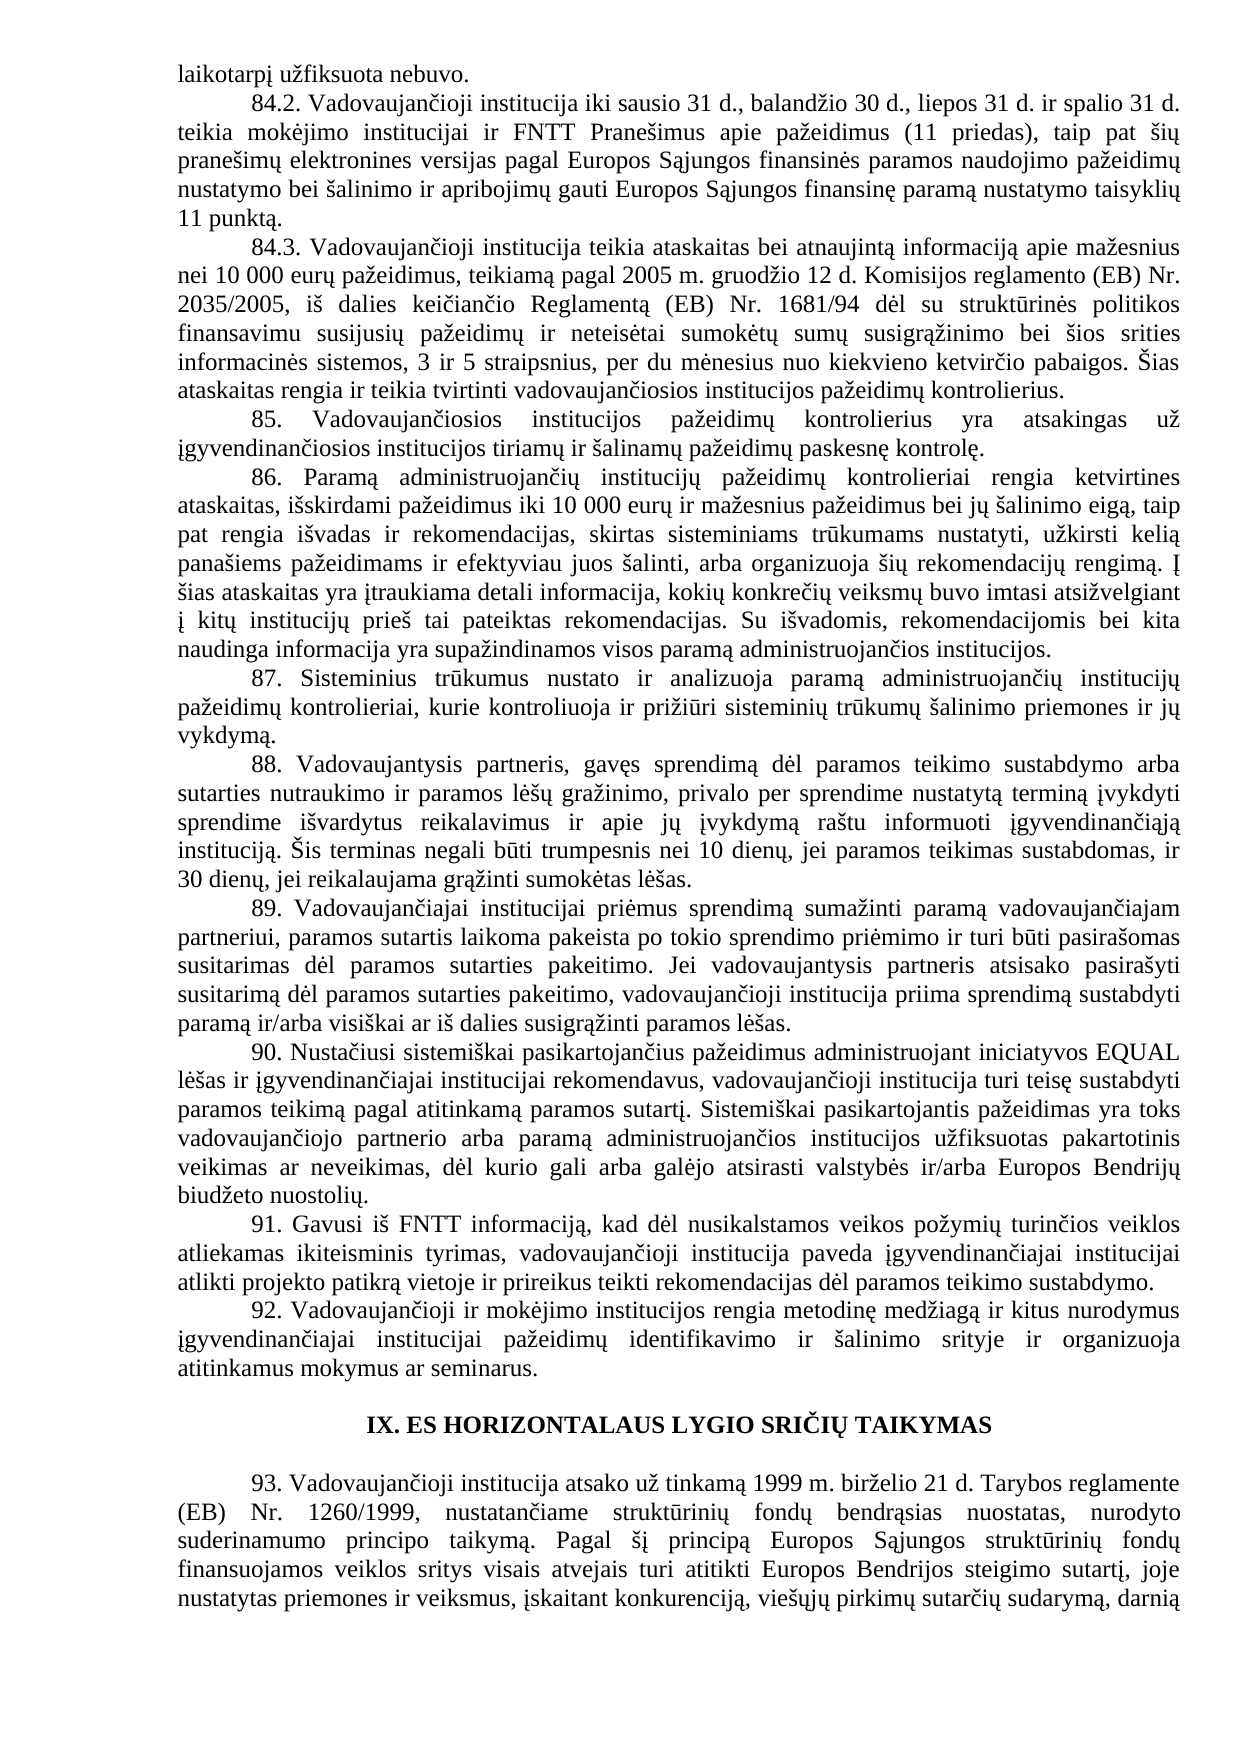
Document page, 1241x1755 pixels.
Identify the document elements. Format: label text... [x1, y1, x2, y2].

text IX. ES HORIZONTALAUS LYGIO SRIČIŲ TAIKYMAS [177, 1410, 1181, 1439]
text 93. Vadovaujančioji institucija atsako už tinkamą 1999 m. birželio 21 d. Tarybos reglamente (EB) Nr. 1260/1999, nustatančiame struktūrinių fondų bendrąsias nuostatas, nurodyto suderinamumo principo taikymą. Pagal šį principą Europos Sąjungos struktūrinių fondų finansuojamos veiklos sritys visais atvejais turi atitikti Europos Bendrijos steigimo sutartį, joje nustatytas priemones ir veiksmus, įskaitant konkurenciją, viešųjų pirkimų sutarčių sudarymą, darnią [177, 1468, 1181, 1612]
text 85. Vadovaujančiosios institucijos pažeidimų kontrolierius yra atsakingas už įgyvendinančiosios institucijos tiriamų ir šalinamų pažeidimų paskesnę kontrolę. [177, 404, 1181, 462]
text 91. Gavusi iš FNTT informaciją, kad dėl nusikalstamos veikos požymių turinčios veiklos atliekamas ikiteisminis tyrimas, vadovaujančioji institucija paveda įgyvendinančiajai institucijai atlikti projekto patikrą vietoje ir prireikus teikti rekomendacijas dėl paramos teikimo sustabdymo. [177, 1209, 1181, 1295]
text laikotarpį užfiksuota nebuvo. [177, 59, 1181, 88]
text 87. Sisteminius trūkumus nustato ir analizuoja paramą administruojančių institucijų pažeidimų kontrolieriai, kurie kontroliuoja ir prižiūri sisteminių trūkumų šalinimo priemones ir jų vykdymą. [177, 663, 1181, 749]
text 89. Vadovaujančiajai institucijai priėmus sprendimą sumažinti paramą vadovaujančiajam partneriui, paramos sutartis laikoma pakeista po tokio sprendimo priėmimo ir turi būti pasirašomas susitarimas dėl paramos sutarties pakeitimo. Jei vadovaujantysis partneris atsisako pasirašyti susitarimą dėl paramos sutarties pakeitimo, vadovaujančioji institucija priima sprendimą sustabdyti paramą ir/arba visiškai ar iš dalies susigrąžinti paramos lėšas. [177, 893, 1181, 1037]
text 92. Vadovaujančioji ir mokėjimo institucijos rengia metodinę medžiagą ir kitus nurodymus įgyvendinančiajai institucijai pažeidimų identifikavimo ir šalinimo srityje ir organizuoja atitinkamus mokymus ar seminarus. [177, 1295, 1181, 1382]
text 90. Nustačiusi sistemiškai pasikartojančius pažeidimus administruojant iniciatyvos EQUAL lėšas ir įgyvendinančiajai institucijai rekomendavus, vadovaujančioji institucija turi teisę sustabdyti paramos teikimą pagal atitinkamą paramos sutartį. Sistemiškai pasikartojantis pažeidimas yra toks vadovaujančiojo partnerio arba paramą administruojančios institucijos užfiksuotas pakartotinis veikimas ar neveikimas, dėl kurio gali arba galėjo atsirasti valstybės ir/arba Europos Bendrijų biudžeto nuostolių. [177, 1037, 1181, 1209]
text 86. Paramą administruojančių institucijų pažeidimų kontrolieriai rengia ketvirtines ataskaitas, išskirdami pažeidimus iki 10 000 eurų ir mažesnius pažeidimus bei jų šalinimo eigą, taip pat rengia išvadas ir rekomendacijas, skirtas sisteminiams trūkumams nustatyti, užkirsti kelią panašiems pažeidimams ir efektyviau juos šalinti, arba organizuoja šių rekomendacijų rengimą. Į šias ataskaitas yra įtraukiama detali informacija, kokių konkrečių veiksmų buvo imtasi atsižvelgiant į kitų institucijų prieš tai pateiktas rekomendacijas. Su išvadomis, rekomendacijomis bei kita naudinga informacija yra supažindinamos visos paramą administruojančios institucijos. [177, 462, 1181, 663]
text 84.3. Vadovaujančioji institucija teikia ataskaitas bei atnaujintą informaciją apie mažesnius nei 10 000 eurų pažeidimus, teikiamą pagal 2005 m. gruodžio 12 d. Komisijos reglamento (EB) Nr. 2035/2005, iš dalies keičiančio Reglamentą (EB) Nr. 1681/94 dėl su struktūrinės politikos finansavimu susijusių pažeidimų ir neteisėtai sumokėtų sumų susigrąžinimo bei šios srities informacinės sistemos, 3 ir 5 straipsnius, per du mėnesius nuo kiekvieno ketvirčio pabaigos. Šias ataskaitas rengia ir teikia tvirtinti vadovaujančiosios institucijos pažeidimų kontrolierius. [177, 232, 1181, 404]
text 88. Vadovaujantysis partneris, gavęs sprendimą dėl paramos teikimo sustabdymo arba sutarties nutraukimo ir paramos lėšų gražinimo, privalo per sprendime nustatytą terminą įvykdyti sprendime išvardytus reikalavimus ir apie jų įvykdymą raštu informuoti įgyvendinančiąją instituciją. Šis terminas negali būti trumpesnis nei 10 dienų, jei paramos teikimas sustabdomas, ir 30 dienų, jei reikalaujama grąžinti sumokėtas lėšas. [177, 749, 1181, 893]
text 84.2. Vadovaujančioji institucija iki sausio 31 d., balandžio 30 d., liepos 31 d. ir spalio 31 d. teikia mokėjimo institucijai ir FNTT Pranešimus apie pažeidimus (11 priedas), taip pat šių pranešimų elektronines versijas pagal Europos Sąjungos finansinės paramos naudojimo pažeidimų nustatymo bei šalinimo ir apribojimų gauti Europos Sąjungos finansinę paramą nustatymo taisyklių 11 punktą. [177, 88, 1181, 232]
